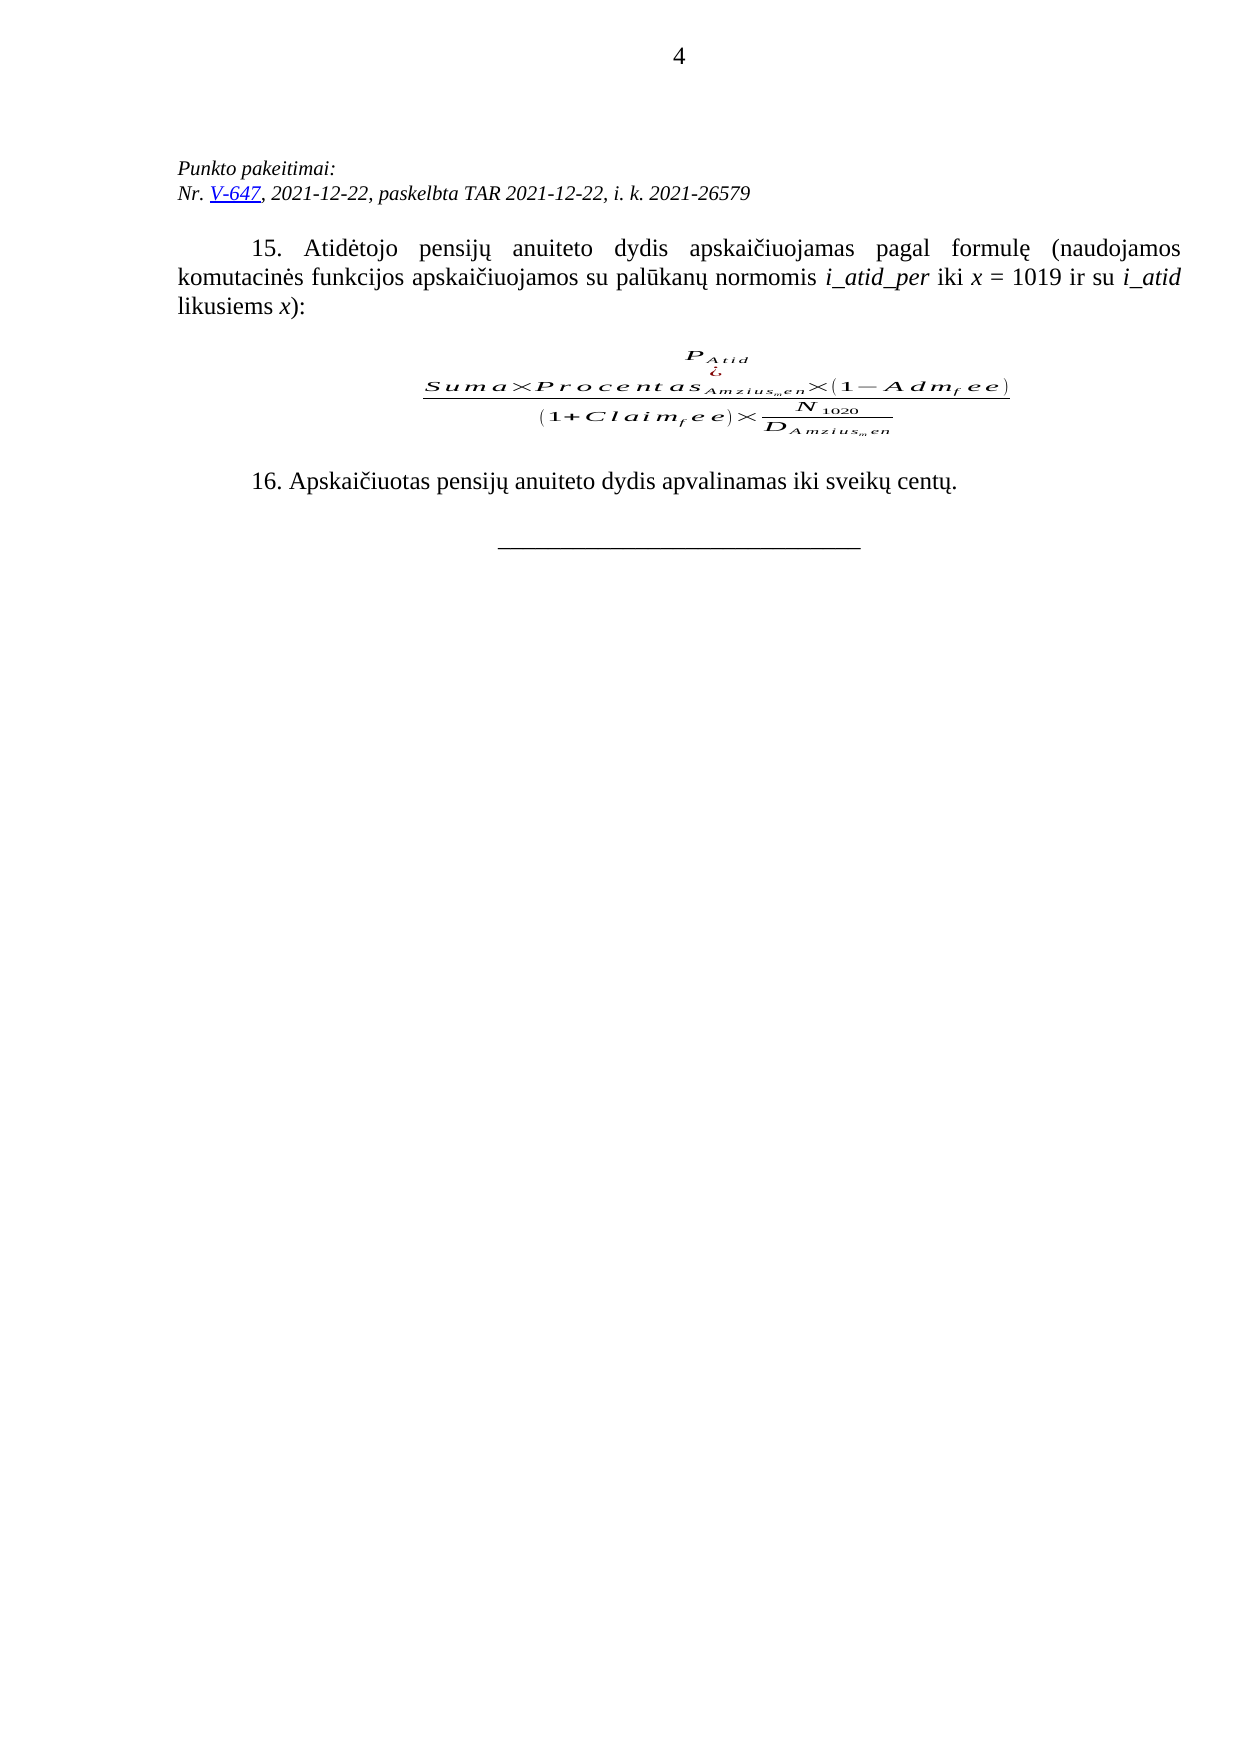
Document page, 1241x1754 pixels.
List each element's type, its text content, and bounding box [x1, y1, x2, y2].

text _____________________________ [177, 523, 1181, 552]
text 16. Apskaičiuotas pensijų anuiteto dydis apvalinamas iki sveikų centų. [251, 466, 1181, 495]
text 15. Atidėtojo pensijų anuiteto dydis apskaičiuojamas pagal formulę (naudojamos komutacinės funkcijos apskaičiuojamos su palūkanų normomis i_atid_per iki x = 1019 ir su i_atid likusiems x): [177, 233, 1181, 319]
text Nr. V-647, 2021-12-22, paskelbta TAR 2021-12-22, i. k. 2021-26579 [177, 180, 1181, 204]
text Punkto pakeitimai: [177, 156, 1181, 180]
